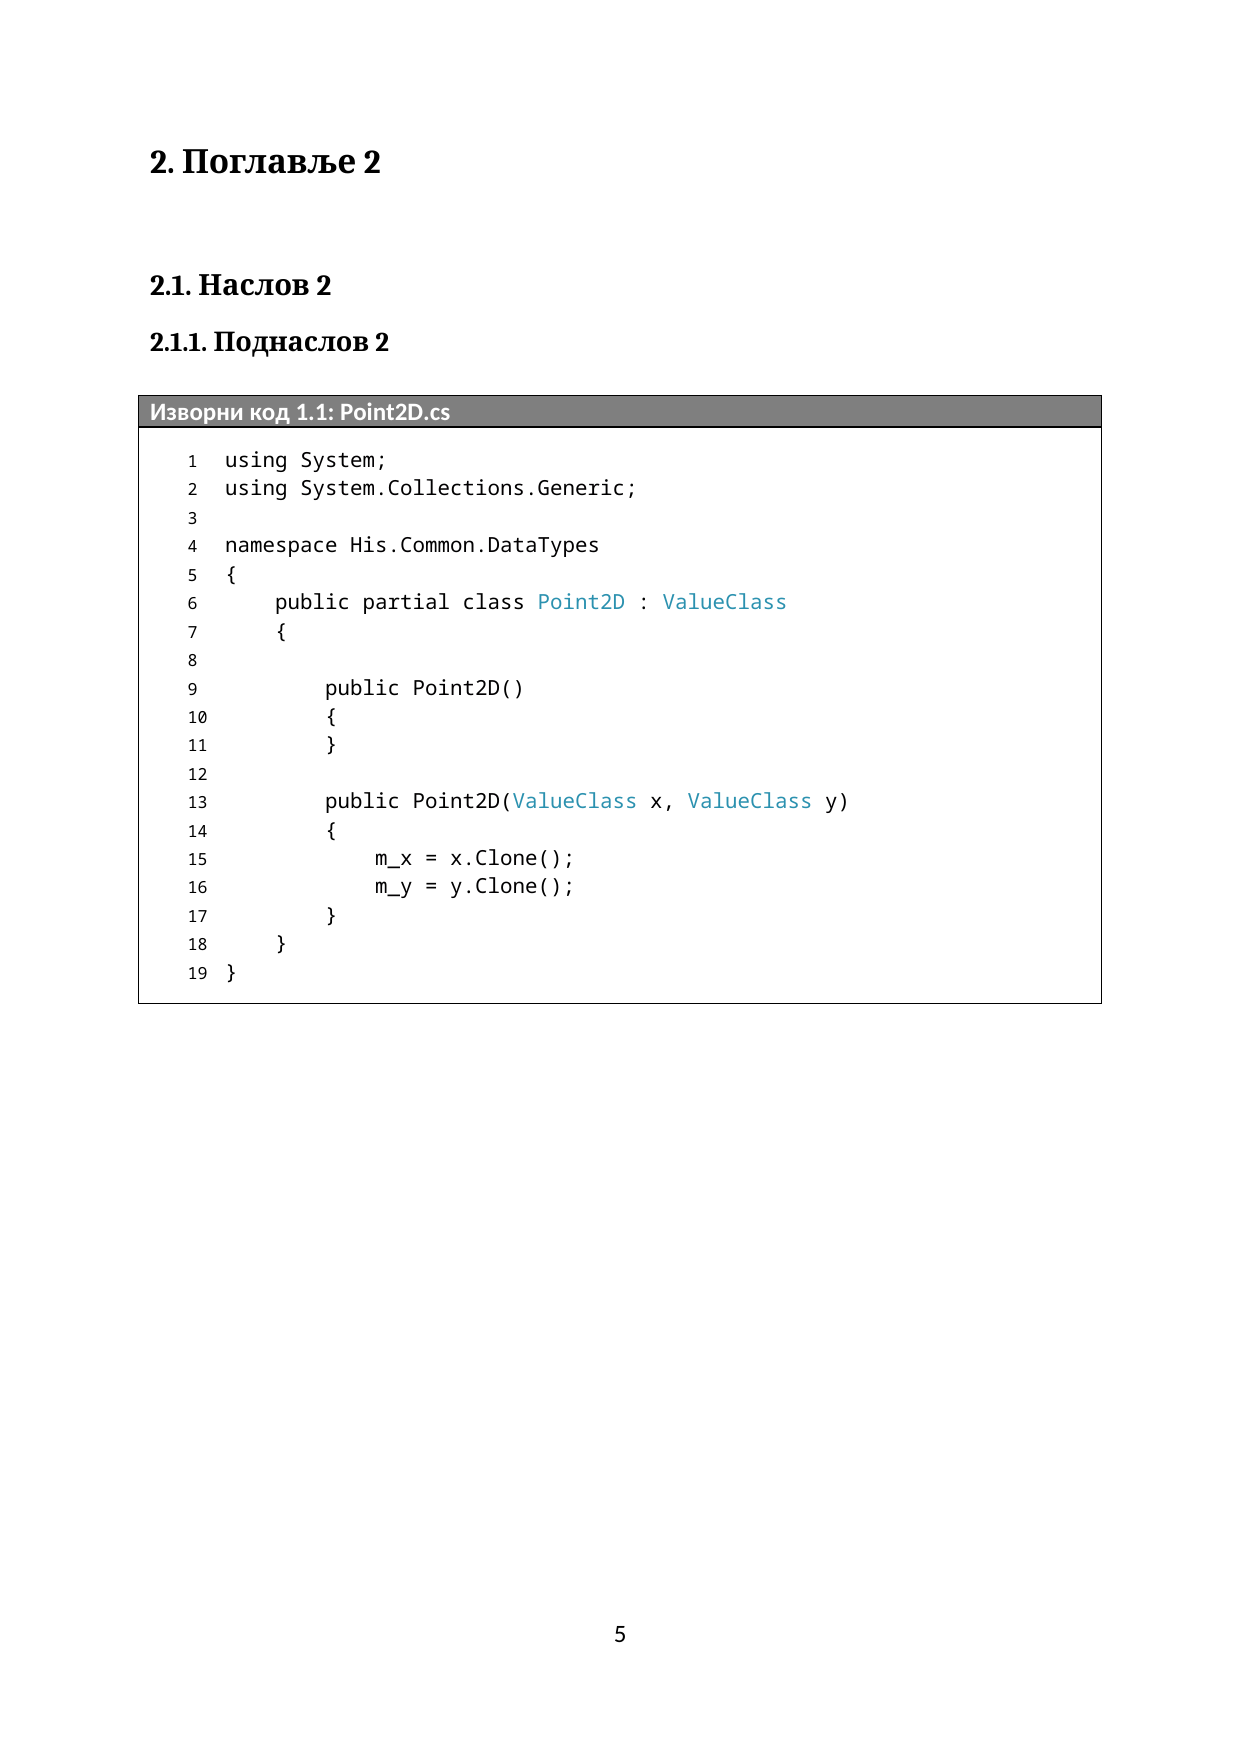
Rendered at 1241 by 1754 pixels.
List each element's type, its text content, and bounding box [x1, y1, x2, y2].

table_header Изворни код 1.1: Point2D.cs [139, 396, 1101, 426]
subtitle Поднаслов 2 [150, 327, 1090, 359]
subtitle Поглавље 2 [150, 143, 1090, 181]
subtitle Наслов 2 [150, 269, 1090, 302]
table_cell using System; using System.Collections.Generic; namespace His.Common.DataTypes { public partial class Point2D : ValueClass { public Point2D() { } public Point2D(ValueClass x, ValueClass y) { m_x = x.Clone(); m_y = y.Clone(); } } } [139, 428, 1101, 1003]
